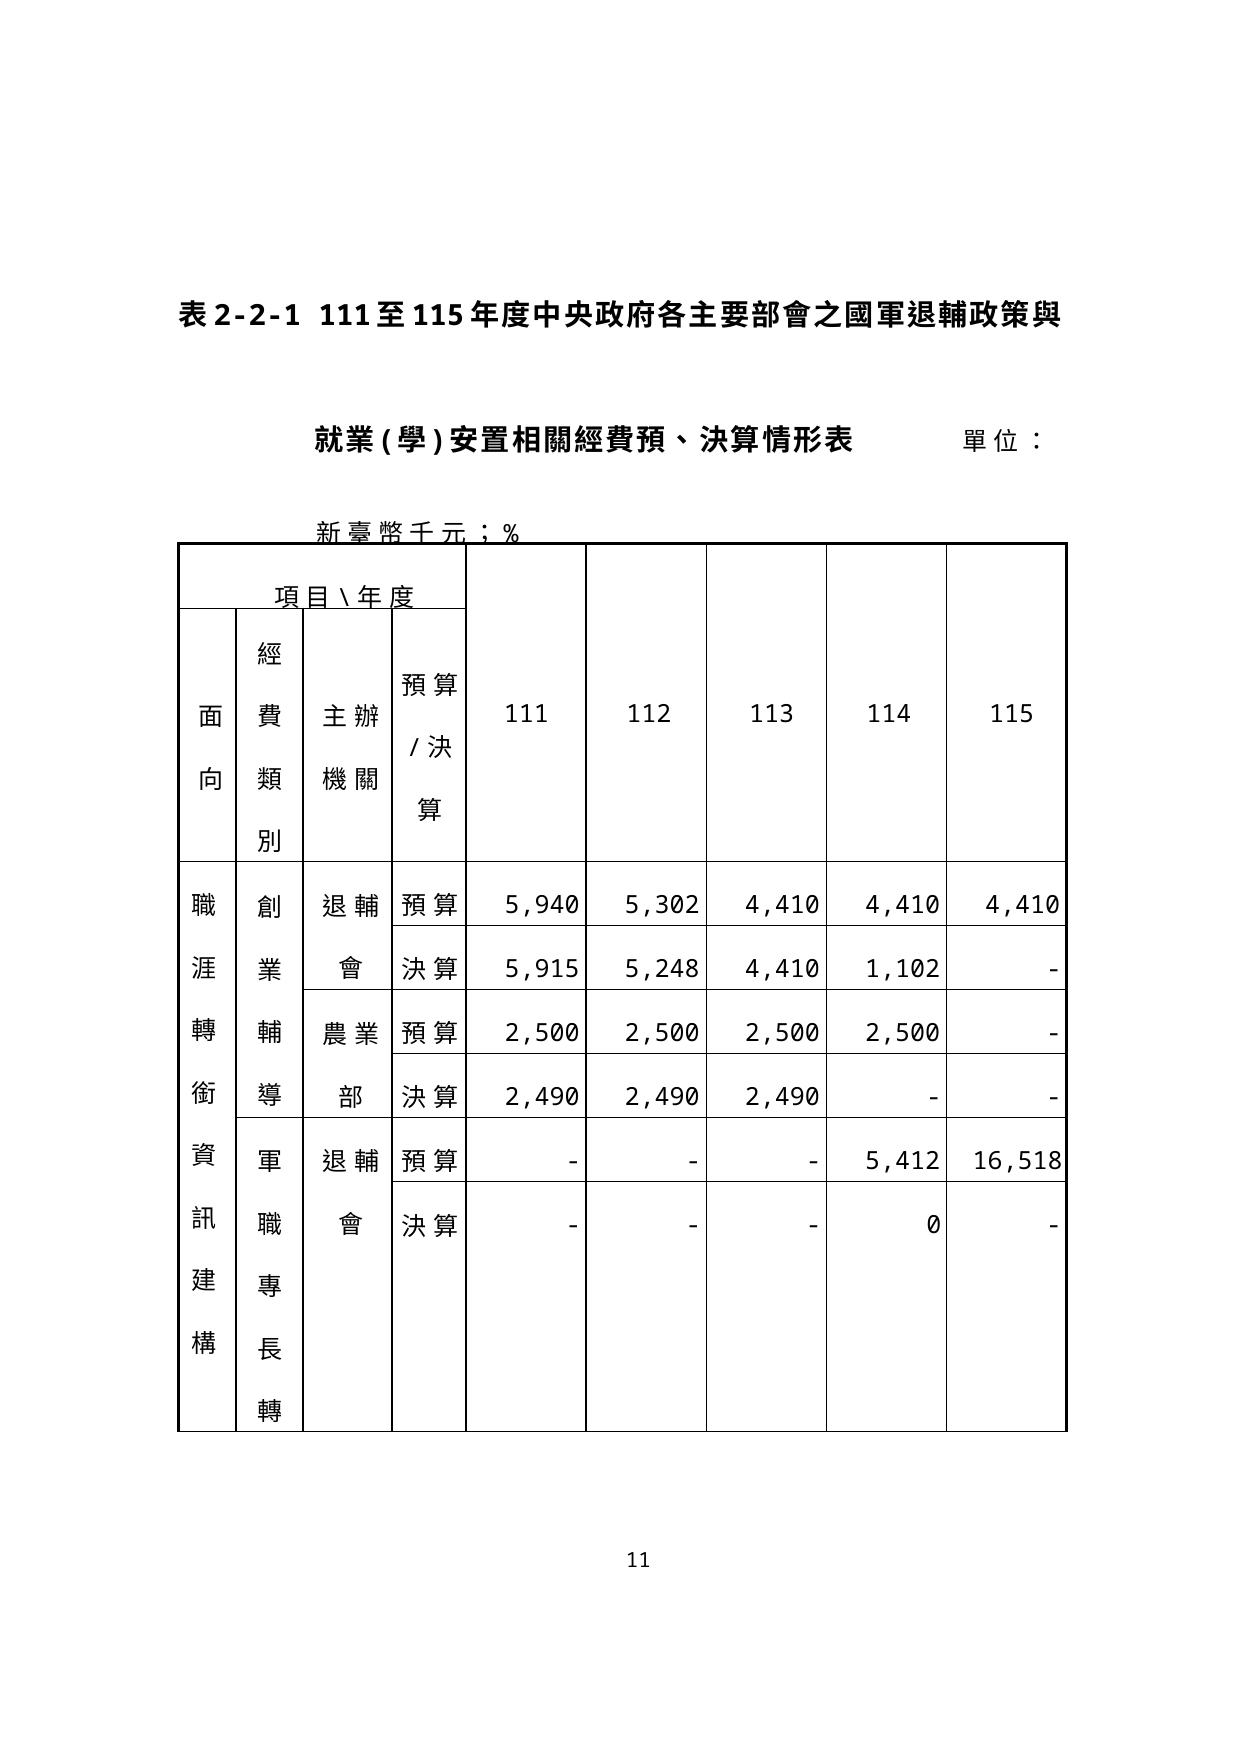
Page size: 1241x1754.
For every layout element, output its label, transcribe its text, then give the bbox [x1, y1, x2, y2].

table_header 112 [587, 545, 706, 861]
table_cell 預算 [393, 862, 465, 924]
table_cell 4,410 [947, 862, 1065, 924]
table_header 115 [947, 545, 1065, 861]
table_cell - [707, 1118, 826, 1181]
table_cell 經費類別 [237, 609, 302, 861]
table_cell 5,302 [587, 862, 706, 924]
table_cell 預算 [393, 1118, 465, 1181]
table_cell - [587, 1118, 706, 1181]
table_cell - [467, 1118, 585, 1181]
table_cell - [707, 1182, 826, 1431]
table_cell 2,490 [467, 1054, 585, 1117]
table_cell 職涯轉銜資訊建構 [180, 862, 235, 1431]
table_cell 退輔會 [304, 862, 391, 989]
table_cell 2,500 [587, 990, 706, 1053]
table_cell 4,410 [707, 926, 826, 989]
table_cell 軍職專長轉銜規劃 [237, 1118, 302, 1431]
table_cell 2,490 [707, 1054, 826, 1117]
table_cell 決算 [393, 1182, 465, 1431]
table_cell 5,915 [467, 926, 585, 989]
table_header 111 [467, 545, 585, 861]
table_cell 5,940 [467, 862, 585, 924]
table_cell 面向 [180, 609, 235, 861]
table_cell 預算 [393, 990, 465, 1053]
table_cell 退輔會 [304, 1118, 391, 1431]
table_cell 2,500 [827, 990, 946, 1053]
table_cell - [467, 1182, 585, 1431]
table_cell 2,490 [587, 1054, 706, 1117]
table_cell 16,518 [947, 1118, 1065, 1181]
table_cell - [947, 1054, 1065, 1117]
table_header 113 [707, 545, 826, 861]
table_cell 主辦 機關 [304, 609, 391, 861]
table_cell - [947, 990, 1065, 1053]
table_cell 5,412 [827, 1118, 946, 1181]
table_cell 預算/決算 [393, 609, 465, 861]
table_cell - [947, 926, 1065, 989]
table_cell 決算 [393, 1054, 465, 1117]
text 表2-2-1 111至115年度中央政府各主要部會之國軍退輔政策與就業(學)安置相關經費預、決算情形表 單位：新臺幣千元；% [176, 229, 1063, 542]
table_cell 2,500 [707, 990, 826, 1053]
table_cell 1,102 [827, 926, 946, 989]
table_cell - [827, 1054, 946, 1117]
table_cell 4,410 [707, 862, 826, 924]
table_cell 2,500 [467, 990, 585, 1053]
table_cell 0 [827, 1182, 946, 1431]
table_cell 5,248 [587, 926, 706, 989]
table_cell 創業輔導 [237, 862, 302, 1117]
table_header 項目\年度 [180, 545, 465, 607]
table_cell 農業部 [304, 990, 391, 1117]
table_header 114 [827, 545, 946, 861]
table_cell - [947, 1182, 1065, 1431]
table_cell 決算 [393, 926, 465, 989]
table_cell - [587, 1182, 706, 1431]
table_cell 4,410 [827, 862, 946, 924]
